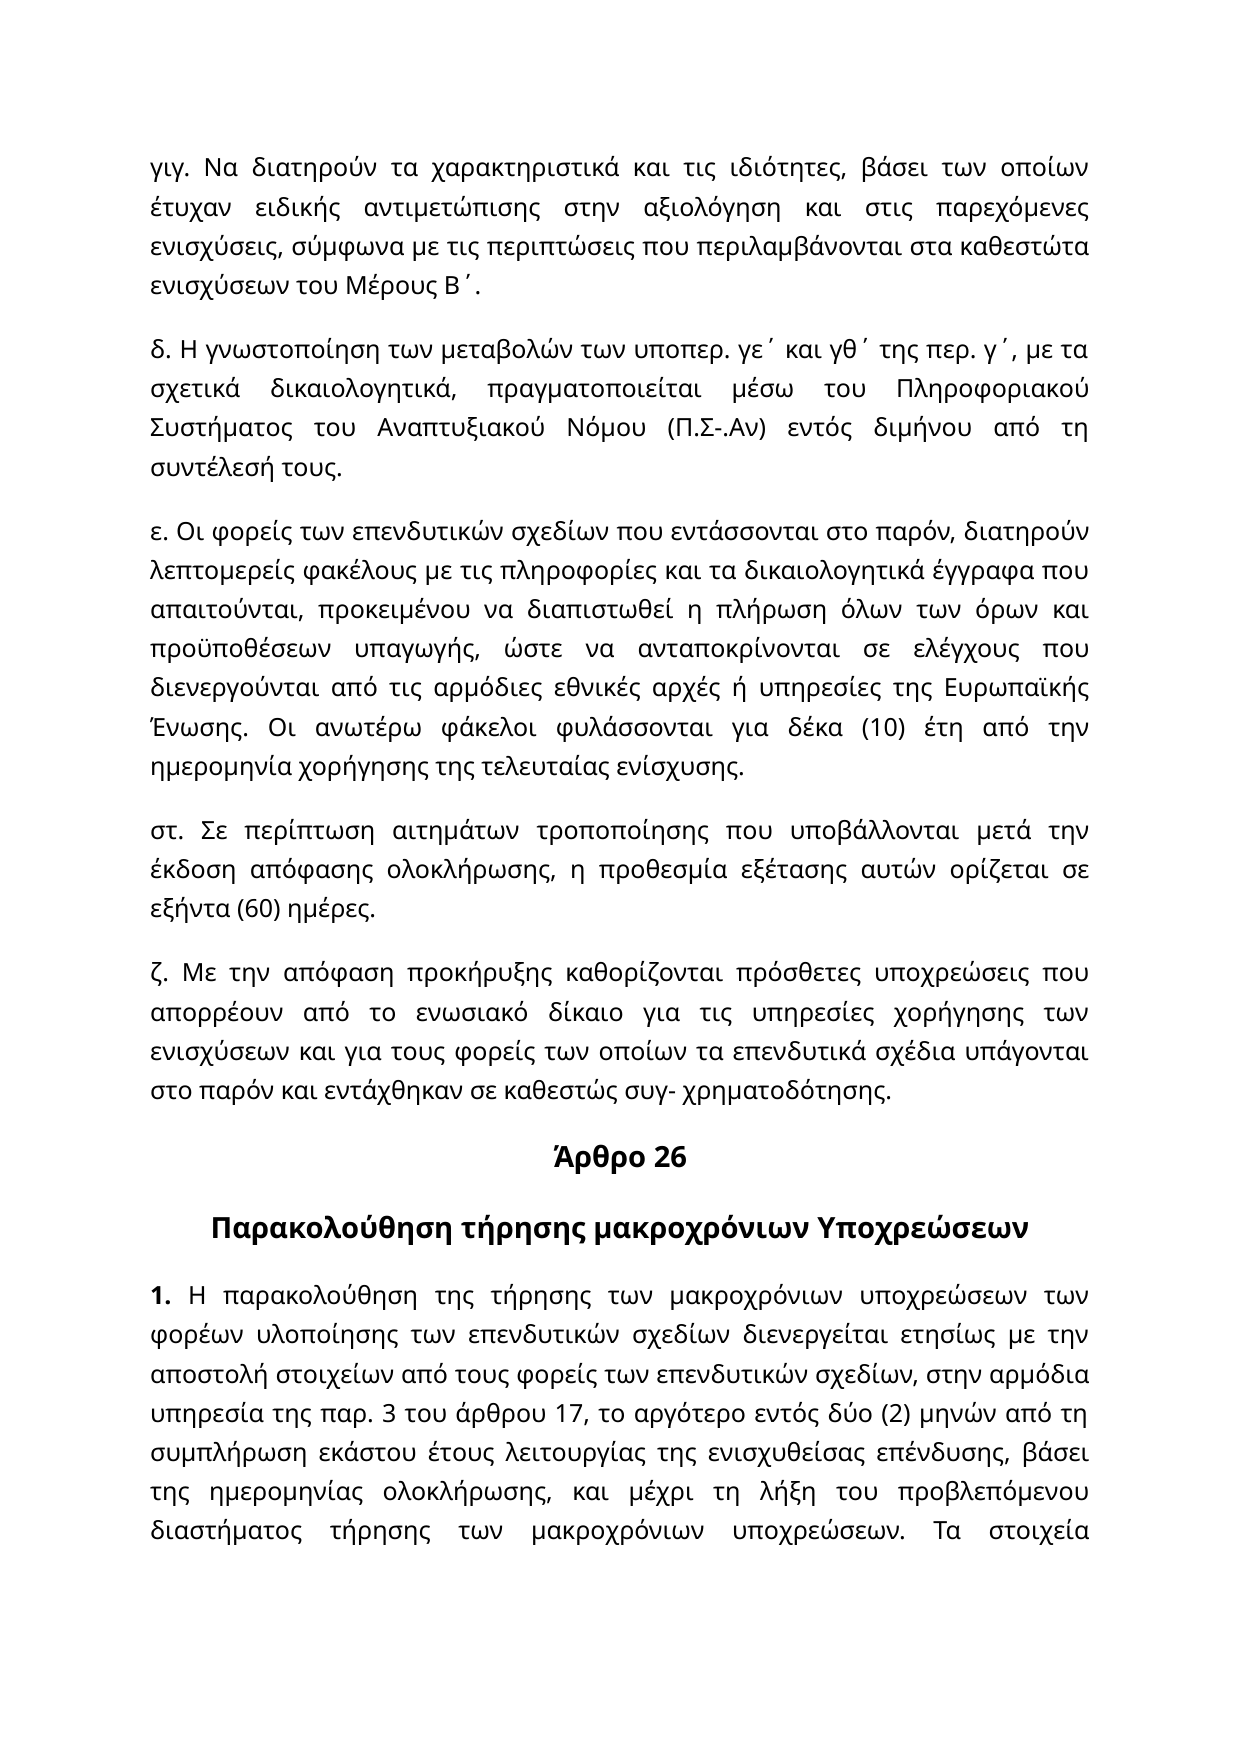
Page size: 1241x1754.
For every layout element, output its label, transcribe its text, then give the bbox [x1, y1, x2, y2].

text γιγ. Να διατηρούν τα χαρακτηριστικά και τις ιδιότητες, βάσει των οποίων έτυχαν ειδικής αντιμετώπισης στην αξιολόγηση και στις παρεχόμενες ενισχύσεις, σύμφωνα με τις περιπτώσεις που περιλαμβάνονται στα καθεστώτα ενισχύσεων του Μέρους Β΄. [150, 150, 1090, 302]
text 1. Η παρακολούθηση της τήρησης των μακροχρόνιων υποχρεώσεων των φορέων υλοποίησης των επενδυτικών σχεδίων διενεργείται ετησίως με την αποστολή στοιχείων από τους φορείς των επενδυτικών σχεδίων, στην αρμόδια υπηρεσία της παρ. 3 του άρθρου 17, το αργότερο εντός δύο (2) μηνών από τη συμπλήρωση εκάστου έτους λειτουργίας της ενισχυθείσας επένδυσης, βάσει της ημερομηνίας ολοκλήρωσης, και μέχρι τη λήξη του προβλεπόμενου διαστήματος τήρησης των μακροχρόνιων υποχρεώσεων. Τα στοιχεία [150, 1278, 1090, 1547]
subtitle Άρθρο 26 [150, 1137, 1090, 1176]
text στ. Σε περίπτωση αιτημάτων τροποποίησης που υποβάλλονται μετά την έκδοση απόφασης ολοκλήρωσης, η προθεσμία εξέτασης αυτών ορίζεται σε εξήντα (60) ημέρες. [150, 812, 1090, 925]
text ζ. Με την απόφαση προκήρυξης καθορίζονται πρόσθετες υποχρεώσεις που απορρέουν από το ενωσιακό δίκαιο για τις υπηρεσίες χορήγησης των ενισχύσεων και για τους φορείς των οποίων τα επενδυτικά σχέδια υπάγονται στο παρόν και εντάχθηκαν σε καθεστώς συγ- χρηματοδότησης. [150, 955, 1090, 1107]
text ε. Οι φορείς των επενδυτικών σχεδίων που εντάσσονται στο παρόν, διατηρούν λεπτομερείς φακέλους με τις πληροφορίες και τα δικαιολογητικά έγγραφα που απαιτούνται, προκειμένου να διαπιστωθεί η πλήρωση όλων των όρων και προϋποθέσεων υπαγωγής, ώστε να ανταποκρίνονται σε ελέγχους που διενεργούνται από τις αρμόδιες εθνικές αρχές ή υπηρεσίες της Ευρωπαϊκής Ένωσης. Οι ανωτέρω φάκελοι φυλάσσονται για δέκα (10) έτη από την ημερομηνία χορήγησης της τελευταίας ενίσχυσης. [150, 513, 1090, 782]
text δ. Η γνωστοποίηση των μεταβολών των υποπερ. γε΄ και γθ΄ της περ. γ΄, με τα σχετικά δικαιολογητικά, πραγματοποιείται μέσω του Πληροφοριακού Συστήματος του Αναπτυξιακού Νόμου (Π.Σ-.Αν) εντός διμήνου από τη συντέλεσή τους. [150, 332, 1090, 483]
subtitle Παρακολούθηση τήρησης μακροχρόνιων Υποχρεώσεων [150, 1207, 1090, 1247]
